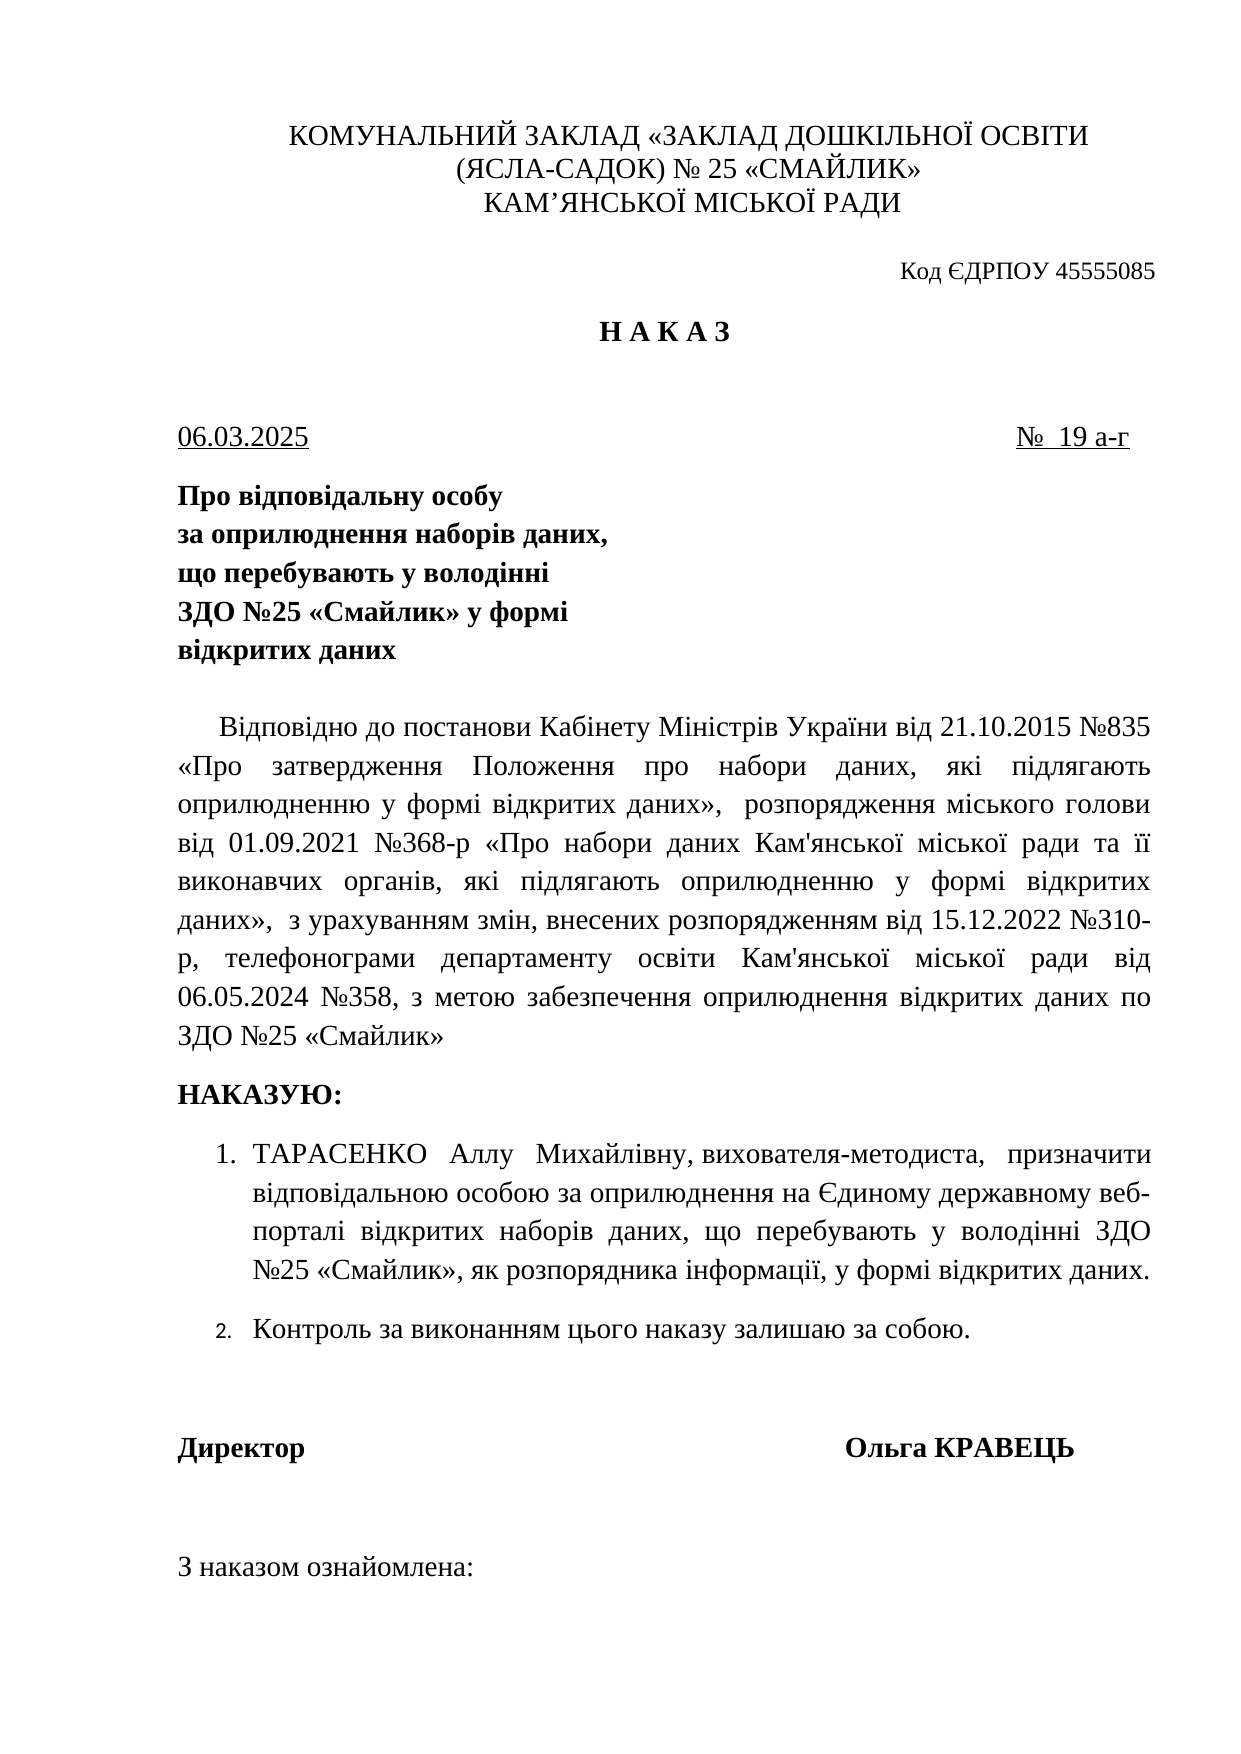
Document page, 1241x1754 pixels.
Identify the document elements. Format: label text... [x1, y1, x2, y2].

text Про відповідальну особу [177, 478, 1152, 512]
text НАКАЗУЮ: [177, 1077, 1152, 1111]
text ЗДО №25 «Смайлик» у формі [177, 594, 1152, 627]
text Відповідно до постанови Кабінету Міністрів України від 21.10.2015 №835 «Про затвердження Положення про набори даних, які підлягають оприлюдненню у формі відкритих даних», розпорядження міського голови від 01.09.2021 №368-р «Про набори даних Кам'янської міської ради та її виконавчих органів, які підлягають оприлюдненню у формі відкритих даних», з урахуванням змін, внесених розпорядженням від 15.12.2022 №310-р, телефонограми департаменту освіти Кам'янської міської ради від 06.05.2024 №358, з метою забезпечення оприлюднення відкритих даних по ЗДО №25 «Смайлик» [177, 709, 1152, 1051]
text що перебувають у володінні [177, 555, 1152, 589]
list Контроль за виконанням цього наказу залишаю за собою. [215, 1311, 1152, 1345]
text за оприлюднення наборів даних, [177, 517, 1152, 550]
text 06.03.2025 № 19 а-г [177, 419, 1152, 452]
text З наказом ознайомлена: [177, 1549, 1152, 1582]
table_header КОМУНАЛЬНИЙ ЗАКЛАД «ЗАКЛАД ДОШКІЛЬНОЇ ОСВІТИ (ЯСЛА-САДОК) № 25 «СМАЙЛИК» КАМ’ЯНСЬКОЇ МІСЬКОЇ РАДИ Код ЄДРПОУ 45555085 [177, 118, 1207, 286]
text Н А К А З [177, 314, 1152, 348]
text Директор Ольга КРАВЕЦЬ [177, 1430, 1152, 1464]
list ТАРАСЕНКО Аллу Михайлівну, вихователя-методиста, призначити відповідальною особою за оприлюднення на Єдиному державному веб-порталі відкритих наборів даних, що перебувають у володінні ЗДО №25 «Смайлик», як розпорядника інформації, у формі відкритих даних. [215, 1136, 1152, 1286]
text відкритих даних [177, 632, 1152, 666]
